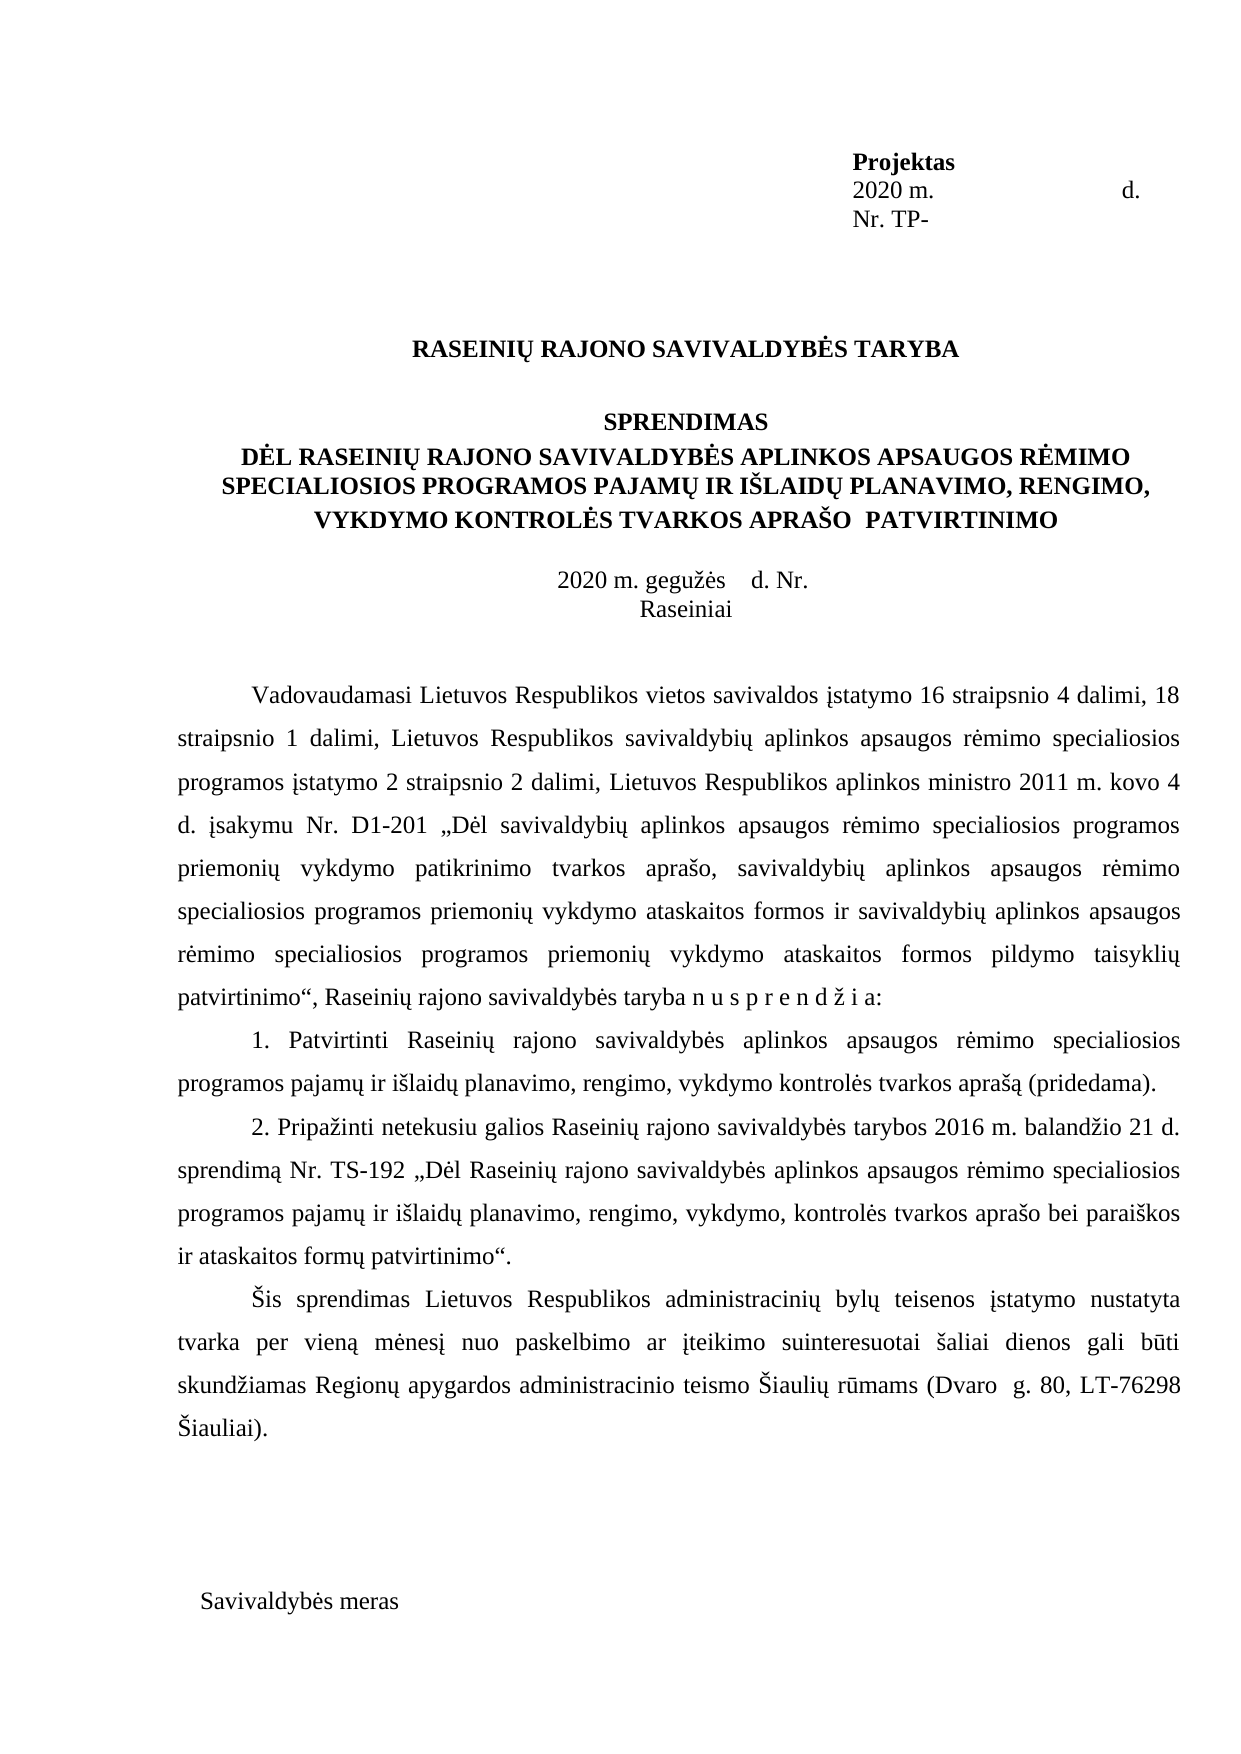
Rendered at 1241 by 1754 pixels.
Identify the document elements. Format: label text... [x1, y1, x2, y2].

table_header [573, 1586, 823, 1621]
text 2020 m. d. [177, 176, 1181, 204]
table_header [824, 1586, 1192, 1621]
text Šis sprendimas Lietuvos Respublikos administracinių bylų teisenos įstatymo nustatyta tvarka per vieną mėnesį nuo paskelbimo ar įteikimo suinteresuotai šaliai dienos gali būti skundžiamas Regionų apygardos administracinio teismo Šiaulių rūmams (Dvaro g. 80, LT-76298 Šiauliai). [177, 1284, 1181, 1442]
table_cell 2020 m. gegužės d. Nr. Raseiniai [177, 537, 1194, 637]
table_cell SPRENDIMAS [177, 407, 1194, 442]
table_header Savivaldybės meras [189, 1586, 572, 1621]
text Vadovaudamasi Lietuvos Respublikos vietos savivaldos įstatymo 16 straipsnio 4 dalimi, 18 straipsnio 1 dalimi, Lietuvos Respublikos savivaldybių aplinkos apsaugos rėmimo specialiosios programos įstatymo 2 straipsnio 2 dalimi, Lietuvos Respublikos aplinkos ministro 2011 m. kovo 4 d. įsakymu Nr. D1-201 „Dėl savivaldybių aplinkos apsaugos rėmimo specialiosios programos priemonių vykdymo patikrinimo tvarkos aprašo, savivaldybių aplinkos apsaugos rėmimo specialiosios programos priemonių vykdymo ataskaitos formos ir savivaldybių aplinkos apsaugos rėmimo specialiosios programos priemonių vykdymo ataskaitos formos pildymo taisyklių patvirtinimo“, Raseinių rajono savivaldybės taryba n u s p r e n d ž i a: [177, 680, 1181, 1011]
text Nr. TP- [177, 204, 1181, 233]
table_cell DĖL Raseinių rajono savivaldybės aplinkos apsaugos rėmimo specialiosios programos pajamų ir išlaidų planavimo, rengimo, vykdymo kontrolės tvarkos aprašo patvirtinimo [177, 443, 1194, 537]
text Projektas [177, 147, 1181, 176]
table_header [177, 262, 1194, 334]
text 2. Pripažinti netekusiu galios Raseinių rajono savivaldybės tarybos 2016 m. balandžio 21 d. sprendimą Nr. TS-192 „Dėl Raseinių rajono savivaldybės aplinkos apsaugos rėmimo specialiosios programos pajamų ir išlaidų planavimo, rengimo, vykdymo, kontrolės tvarkos aprašo bei paraiškos ir ataskaitos formų patvirtinimo“. [177, 1112, 1181, 1270]
table_cell RASEINIŲ RAJONO SAVIVALDYBĖS TARYBA [177, 335, 1194, 407]
text 1. Patvirtinti Raseinių rajono savivaldybės aplinkos apsaugos rėmimo specialiosios programos pajamų ir išlaidų planavimo, rengimo, vykdymo kontrolės tvarkos aprašą (pridedama). [177, 1025, 1181, 1097]
